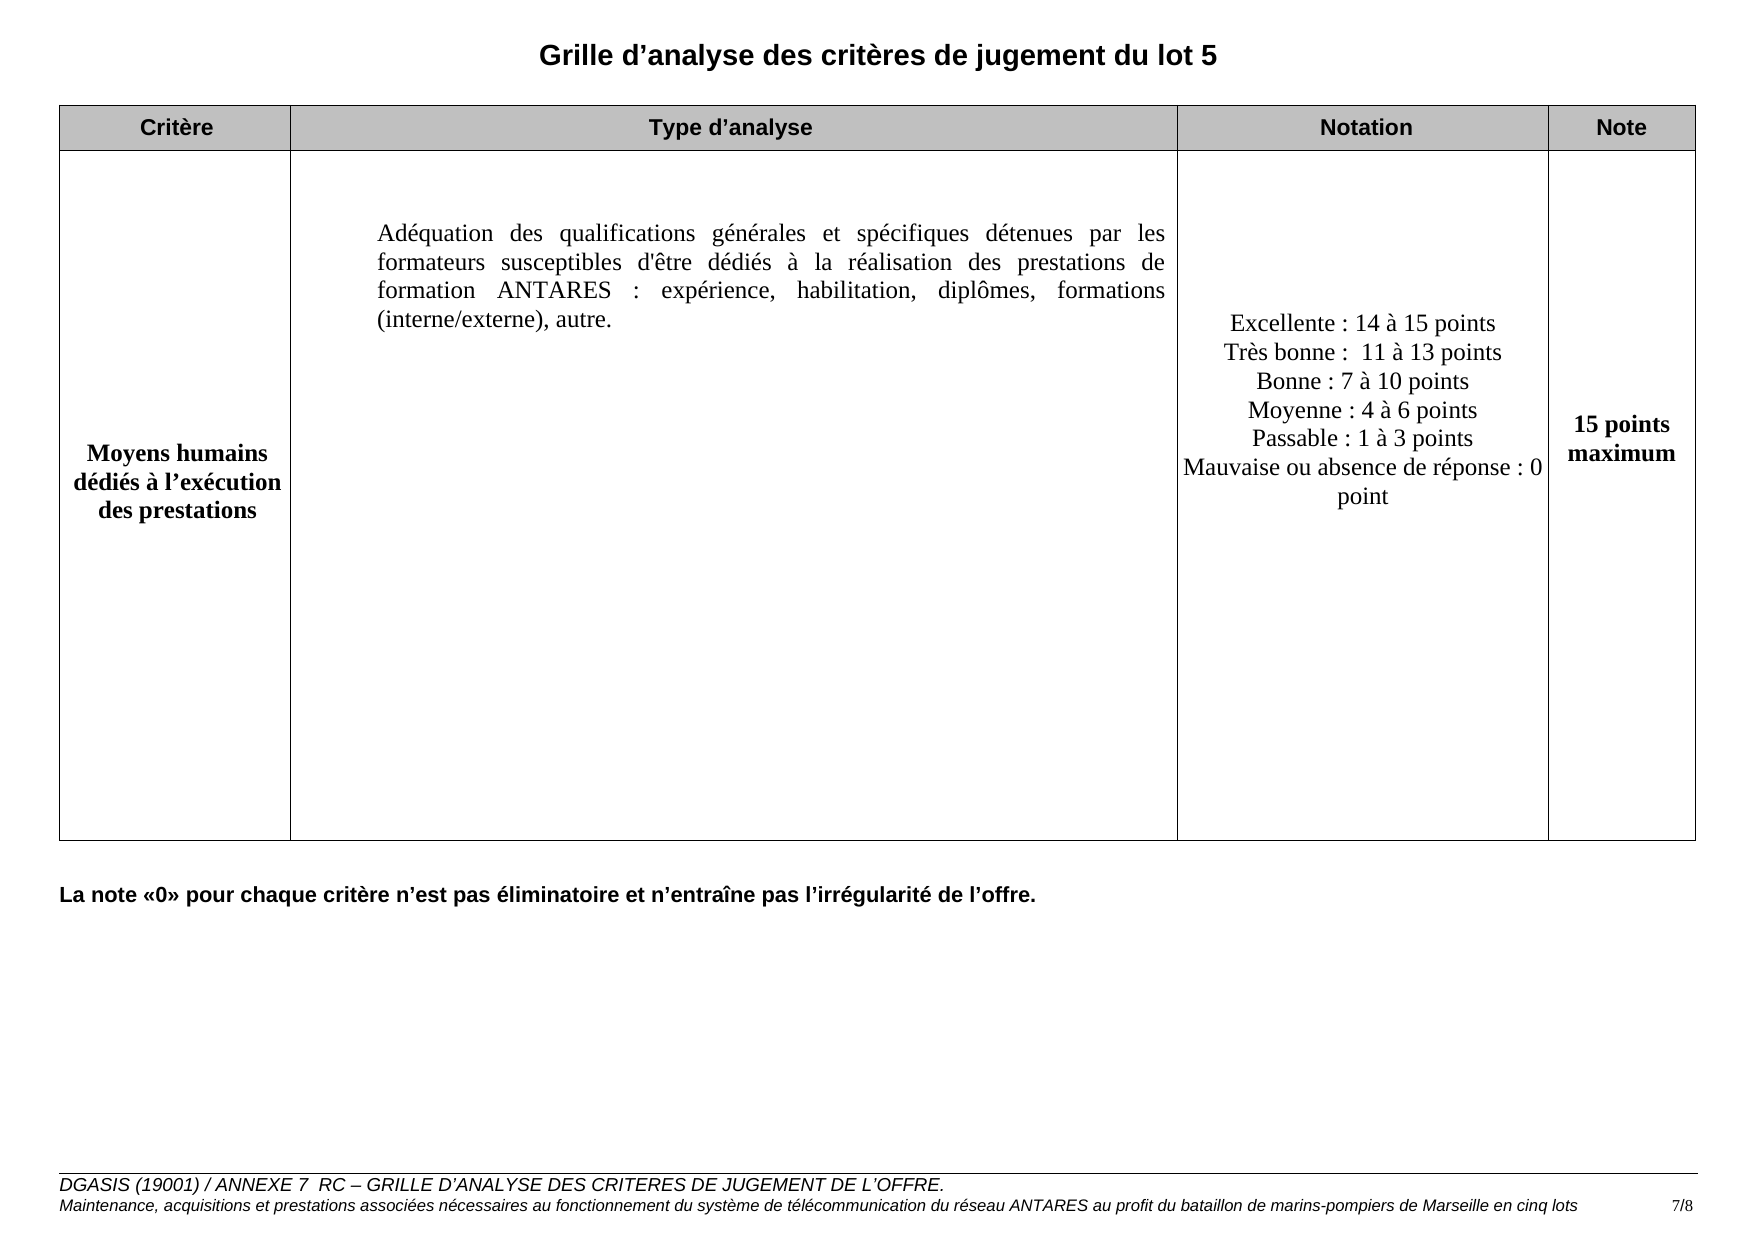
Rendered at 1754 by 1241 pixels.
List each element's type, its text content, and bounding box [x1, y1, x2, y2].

table_cell Adéquation des qualifications générales et spécifiques détenues par les formateurs susceptibles d'être dédiés à la réalisation des prestations de formation ANTARES : expérience, habilitation, diplômes, formations (interne/externe), autre. [291, 151, 1177, 840]
table_cell Excellente : 14 à 15 points Très bonne : 11 à 13 points Bonne : 7 à 10 points Moyenne : 4 à 6 points Passable : 1 à 3 points Mauvaise ou absence de réponse : 0 point [1178, 151, 1548, 840]
table_header Notation [1178, 106, 1548, 150]
table_cell 15 points maximum [1549, 151, 1695, 840]
table_header Critère [60, 106, 290, 150]
text La note «0» pour chaque critère n’est pas éliminatoire et n’entraîne pas l’irrégularité de l’offre. [59, 882, 1698, 907]
table_header Note [1549, 106, 1695, 150]
text Grille d’analyse des critères de jugement du lot 5 [59, 37, 1698, 71]
table_cell Moyens humains dédiés à l’exécution des prestations [60, 151, 290, 840]
table_header Type d’analyse [291, 106, 1177, 150]
